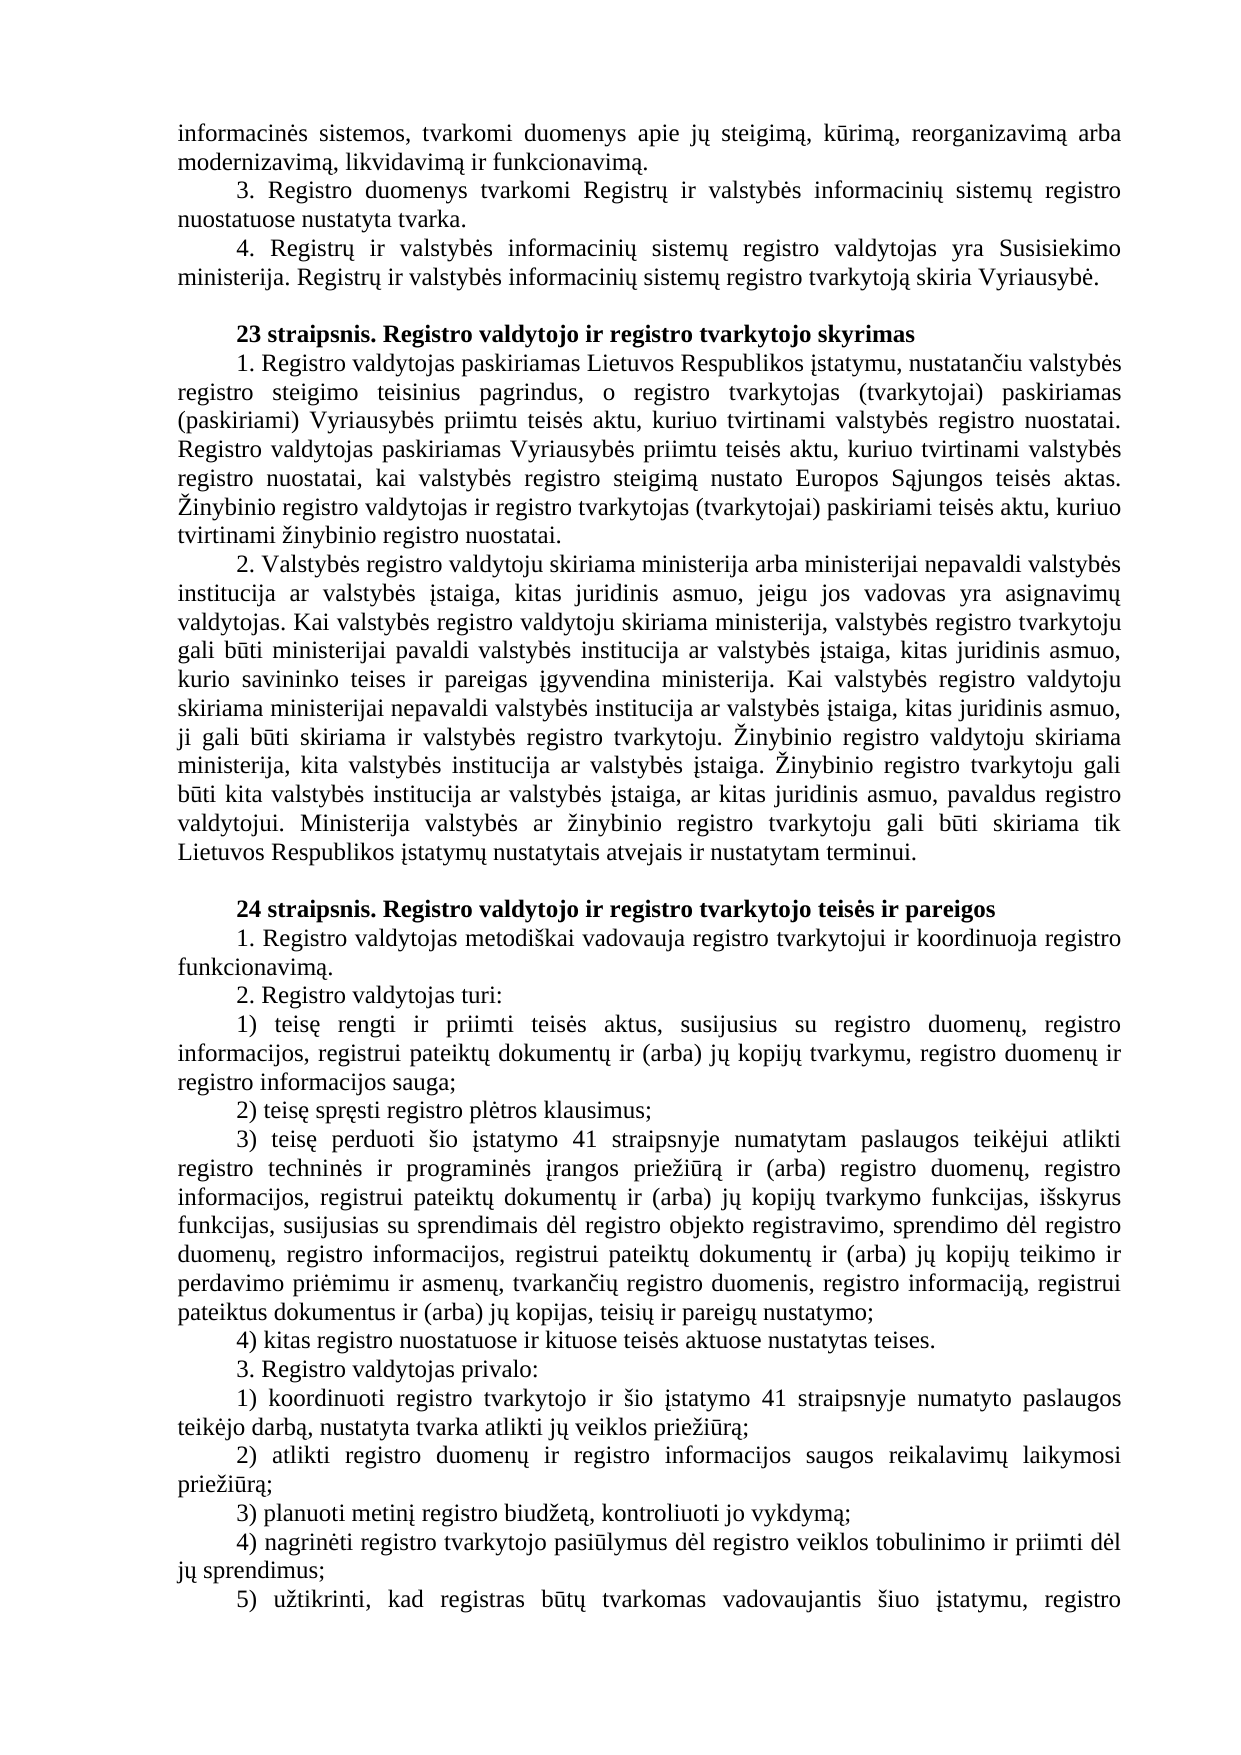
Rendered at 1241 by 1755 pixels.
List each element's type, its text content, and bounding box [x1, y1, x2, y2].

text 3) planuoti metinį registro biudžetą, kontroliuoti jo vykdymą; [177, 1498, 1122, 1527]
text 1) teisę rengti ir priimti teisės aktus, susijusius su registro duomenų, registro informacijos, registrui pateiktų dokumentų ir (arba) jų kopijų tvarkymu, registro duomenų ir registro informacijos sauga; [177, 1009, 1122, 1096]
text informacinės sistemos, tvarkomi duomenys apie jų steigimą, kūrimą, reorganizavimą arba modernizavimą, likvidavimą ir funkcionavimą. [177, 118, 1122, 176]
text 2. Valstybės registro valdytoju skiriama ministerija arba ministerijai nepavaldi valstybės institucija ar valstybės įstaiga, kitas juridinis asmuo, jeigu jos vadovas yra asignavimų valdytojas. Kai valstybės registro valdytoju skiriama ministerija, valstybės registro tvarkytoju gali būti ministerijai pavaldi valstybės institucija ar valstybės įstaiga, kitas juridinis asmuo, kurio savininko teises ir pareigas įgyvendina ministerija. Kai valstybės registro valdytoju skiriama ministerijai nepavaldi valstybės institucija ar valstybės įstaiga, kitas juridinis asmuo, ji gali būti skiriama ir valstybės registro tvarkytoju. Žinybinio registro valdytoju skiriama ministerija, kita valstybės institucija ar valstybės įstaiga. Žinybinio registro tvarkytoju gali būti kita valstybės institucija ar valstybės įstaiga, ar kitas juridinis asmuo, pavaldus registro valdytojui. Ministerija valstybės ar žinybinio registro tvarkytoju gali būti skiriama tik Lietuvos Respublikos įstatymų nustatytais atvejais ir nustatytam terminui. [177, 549, 1122, 866]
text 24 straipsnis. Registro valdytojo ir registro tvarkytojo teisės ir pareigos [177, 894, 1122, 923]
text 4) kitas registro nuostatuose ir kituose teisės aktuose nustatytas teises. [177, 1326, 1122, 1354]
text 2) atlikti registro duomenų ir registro informacijos saugos reikalavimų laikymosi priežiūrą; [177, 1441, 1122, 1498]
text 4. Registrų ir valstybės informacinių sistemų registro valdytojas yra Susisiekimo ministerija. Registrų ir valstybės informacinių sistemų registro tvarkytoją skiria Vyriausybė. [177, 233, 1122, 291]
text 1. Registro valdytojas metodiškai vadovauja registro tvarkytojui ir koordinuoja registro funkcionavimą. [177, 923, 1122, 981]
text 4) nagrinėti registro tvarkytojo pasiūlymus dėl registro veiklos tobulinimo ir priimti dėl jų sprendimus; [177, 1527, 1122, 1584]
text 23 straipsnis. Registro valdytojo ir registro tvarkytojo skyrimas [177, 319, 1122, 348]
text 1) koordinuoti registro tvarkytojo ir šio įstatymo 41 straipsnyje numatyto paslaugos teikėjo darbą, nustatyta tvarka atlikti jų veiklos priežiūrą; [177, 1383, 1122, 1441]
text 5) užtikrinti, kad registras būtų tvarkomas vadovaujantis šiuo įstatymu, registro [177, 1584, 1122, 1613]
text 2) teisę spręsti registro plėtros klausimus; [177, 1096, 1122, 1124]
text 2. Registro valdytojas turi: [177, 981, 1122, 1009]
text 1. Registro valdytojas paskiriamas Lietuvos Respublikos įstatymu, nustatančiu valstybės registro steigimo teisinius pagrindus, o registro tvarkytojas (tvarkytojai) paskiriamas (paskiriami) Vyriausybės priimtu teisės aktu, kuriuo tvirtinami valstybės registro nuostatai. Registro valdytojas paskiriamas Vyriausybės priimtu teisės aktu, kuriuo tvirtinami valstybės registro nuostatai, kai valstybės registro steigimą nustato Europos Sąjungos teisės aktas. Žinybinio registro valdytojas ir registro tvarkytojas (tvarkytojai) paskiriami teisės aktu, kuriuo tvirtinami žinybinio registro nuostatai. [177, 348, 1122, 549]
text 3. Registro valdytojas privalo: [177, 1354, 1122, 1383]
text 3. Registro duomenys tvarkomi Registrų ir valstybės informacinių sistemų registro nuostatuose nustatyta tvarka. [177, 176, 1122, 233]
text 3) teisę perduoti šio įstatymo 41 straipsnyje numatytam paslaugos teikėjui atlikti registro techninės ir programinės įrangos priežiūrą ir (arba) registro duomenų, registro informacijos, registrui pateiktų dokumentų ir (arba) jų kopijų tvarkymo funkcijas, išskyrus funkcijas, susijusias su sprendimais dėl registro objekto registravimo, sprendimo dėl registro duomenų, registro informacijos, registrui pateiktų dokumentų ir (arba) jų kopijų teikimo ir perdavimo priėmimu ir asmenų, tvarkančių registro duomenis, registro informaciją, registrui pateiktus dokumentus ir (arba) jų kopijas, teisių ir pareigų nustatymo; [177, 1124, 1122, 1326]
